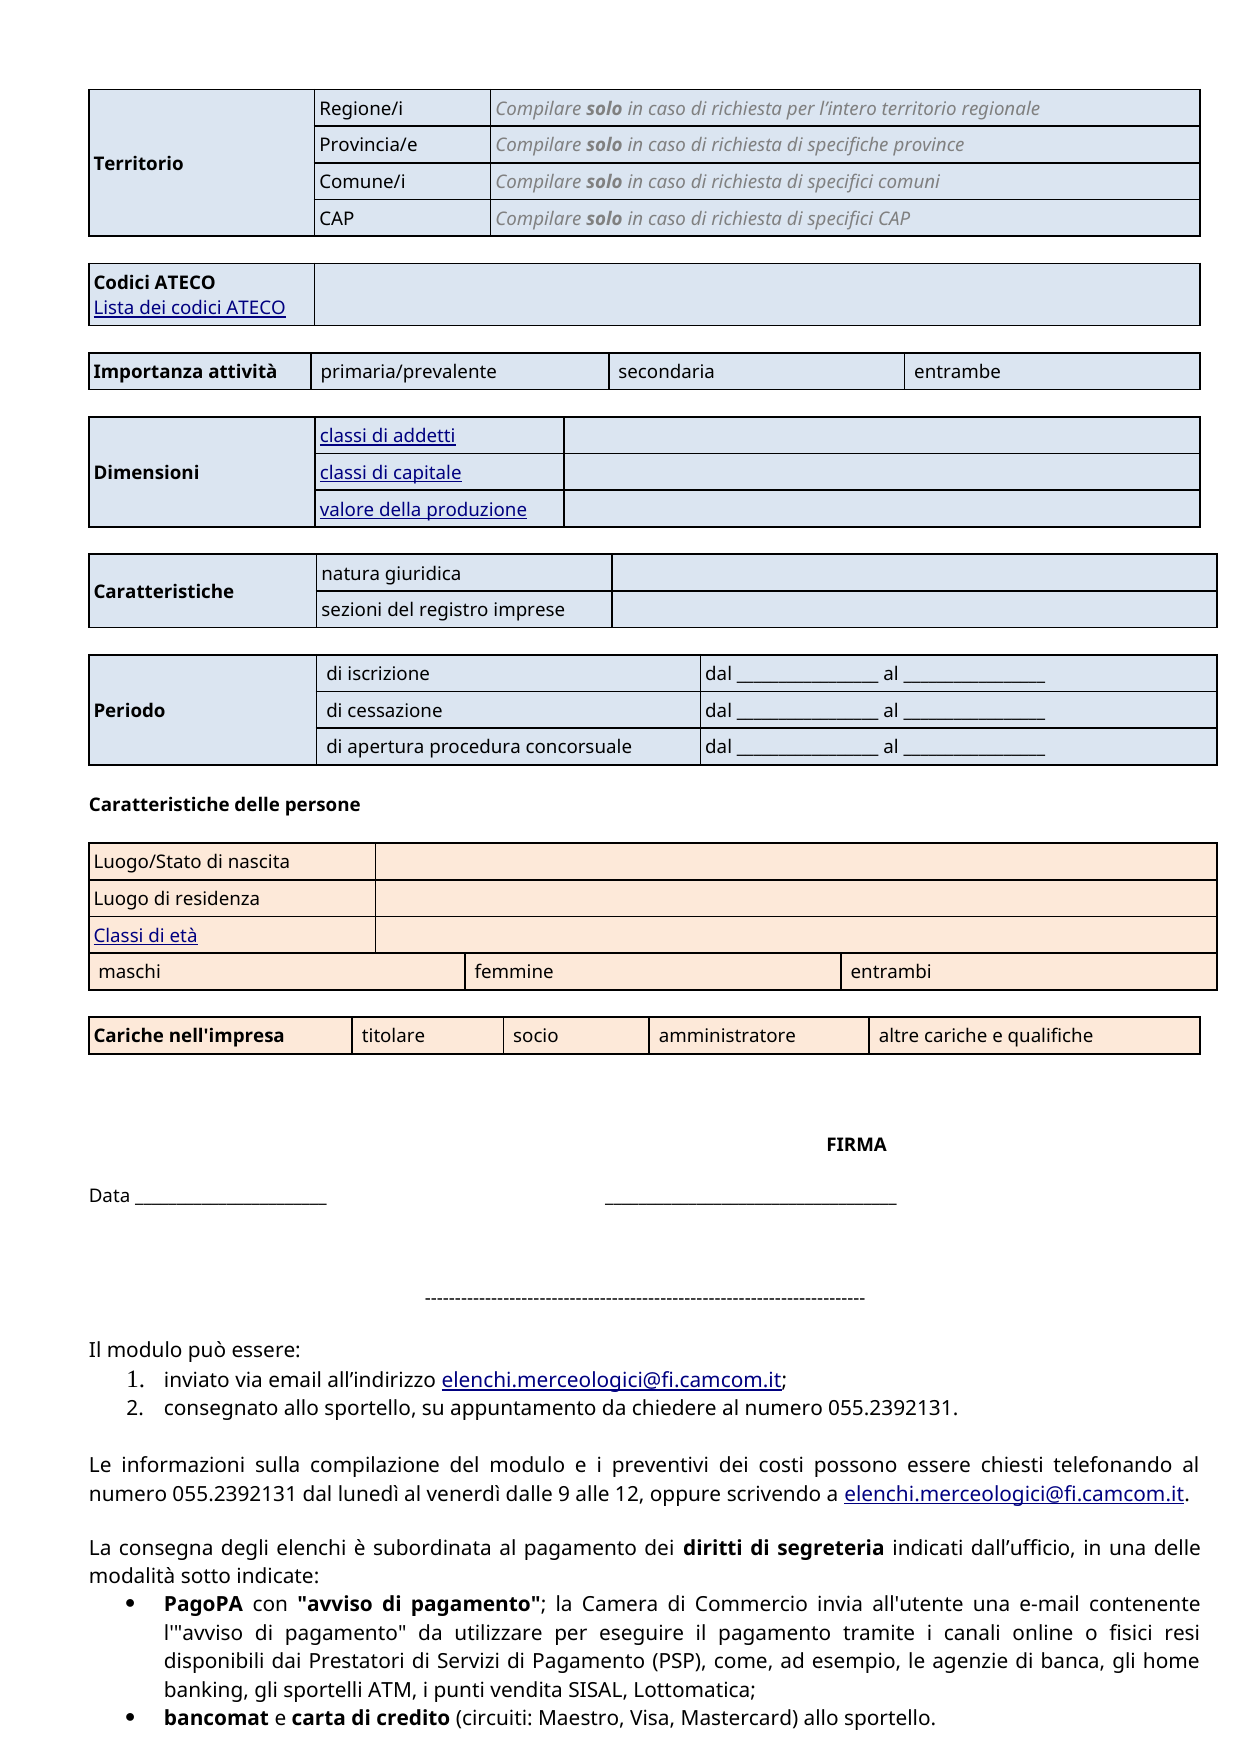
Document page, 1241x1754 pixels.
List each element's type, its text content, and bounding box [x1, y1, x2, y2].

table_header Codici ATECO Lista dei codici ATECO [90, 264, 314, 325]
table_header entrambe [905, 354, 1199, 389]
table_cell dal _________________ al _________________ [701, 729, 1216, 764]
table_cell [376, 917, 1216, 952]
table_header amministratore [650, 1018, 868, 1053]
table_header di iscrizione [317, 656, 700, 691]
text ------------------------------------------------------------------------- [89, 1284, 1201, 1310]
table_header socio [504, 1018, 648, 1053]
table_header Luogo/Stato di nascita [90, 844, 375, 879]
table_cell sezioni del registro imprese [317, 592, 611, 627]
table_header primaria/prevalente [312, 354, 608, 389]
table_header natura giuridica [317, 555, 611, 590]
list PagoPA con "avviso di pagamento"; la Camera di Commercio invia all'utente una e-mail contenente l'"avviso di pagamento" da utilizzare per eseguire il pagamento tramite i canali online o fisici resi disponibili dai Prestatori di Servizi di Pagamento (PSP), come, ad esempio, le agenzie di banca, gli home banking, gli sportelli ATM, i punti vendita SISAL, Lottomatica; [126, 1589, 1201, 1703]
table_header altre cariche e qualifiche [870, 1018, 1199, 1053]
list inviato via email all’indirizzo elenchi.merceologici@fi.camcom.it; [126, 1364, 1201, 1393]
table_cell Classi di età [90, 917, 375, 952]
table_cell classi di capitale [316, 454, 563, 489]
table_cell Provincia/e [315, 127, 490, 162]
table_cell CAP [315, 200, 490, 235]
table_cell Compilare solo in caso di richiesta di specifici CAP [491, 200, 1199, 235]
text Le informazioni sulla compilazione del modulo e i preventivi dei costi possono essere chiesti telefonando al numero 055.2392131 dal lunedì al venerdì dalle 9 alle 12, oppure scrivendo a elenchi.merceologici@fi.camcom.it. [89, 1450, 1201, 1507]
table_cell femmine [466, 954, 840, 989]
table_header Caratteristiche [90, 555, 316, 627]
table_header Dimensioni [90, 418, 314, 526]
table_header [613, 555, 1216, 590]
table_cell Comune/i [315, 164, 490, 199]
table_cell maschi [90, 954, 464, 989]
table_header dal _________________ al _________________ [701, 656, 1216, 691]
table_cell Compilare solo in caso di richiesta di specifiche province [491, 127, 1199, 162]
text Data _______________________ ___________________________________ [89, 1182, 1201, 1208]
text FIRMA [89, 1131, 1201, 1157]
text Caratteristiche delle persone [89, 791, 1201, 817]
table_header [565, 418, 1199, 453]
table_header Regione/i [315, 90, 490, 125]
table_cell dal _________________ al _________________ [701, 692, 1216, 727]
table_cell entrambi [842, 954, 1216, 989]
table_cell Luogo di residenza [90, 881, 375, 916]
text La consegna degli elenchi è subordinata al pagamento dei diritti di segreteria indicati dall’ufficio, in una delle modalità sotto indicate: [89, 1533, 1201, 1589]
table_cell [565, 454, 1199, 489]
list consegnato allo sportello, su appuntamento da chiedere al numero 055.2392131. [126, 1393, 1201, 1422]
table_header Periodo [90, 656, 316, 764]
table_cell Compilare solo in caso di richiesta di specifici comuni [491, 164, 1199, 199]
table_cell di cessazione [317, 692, 700, 727]
table_cell [376, 881, 1216, 916]
table_header classi di addetti [316, 418, 563, 453]
table_header Importanza attività [90, 354, 310, 389]
table_cell [565, 491, 1199, 526]
table_cell valore della produzione [316, 491, 563, 526]
table_cell [613, 592, 1216, 627]
table_header [376, 844, 1216, 879]
table_header Territorio [90, 90, 314, 235]
table_header Compilare solo in caso di richiesta per l’intero territorio regionale [491, 90, 1199, 125]
text Il modulo può essere: [89, 1335, 1201, 1364]
table_cell di apertura procedura concorsuale [317, 729, 700, 764]
list bancomat e carta di credito (circuiti: Maestro, Visa, Mastercard) allo sportello. [126, 1703, 1201, 1732]
table_header [315, 264, 1199, 325]
table_header secondaria [610, 354, 904, 389]
table_header Cariche nell'impresa [90, 1018, 351, 1053]
table_header titolare [353, 1018, 503, 1053]
